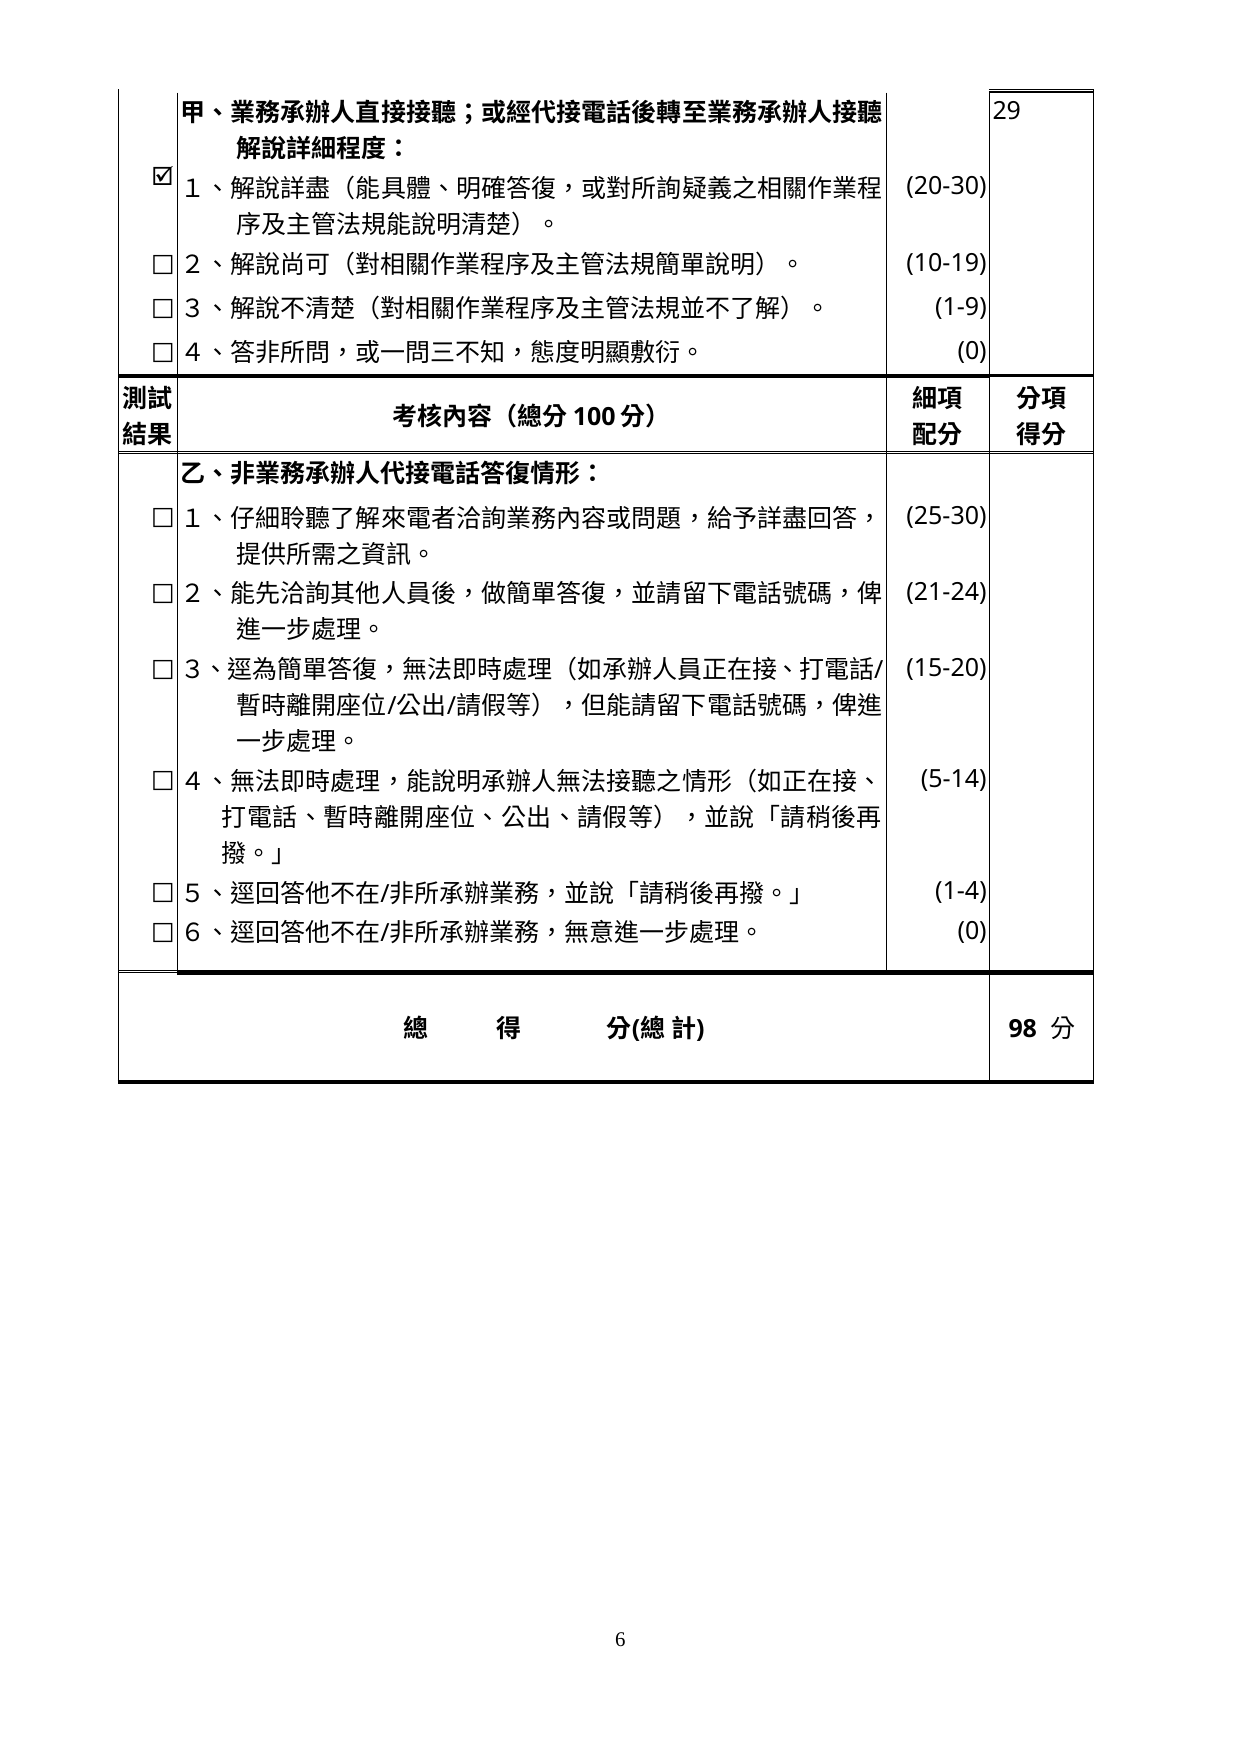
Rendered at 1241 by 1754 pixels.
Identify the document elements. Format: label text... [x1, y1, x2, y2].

table_cell [990, 454, 1093, 970]
table_cell (20-30) [887, 165, 989, 241]
table_cell 考核內容（總分100分） [178, 378, 886, 451]
table_cell (25-30) [887, 495, 989, 571]
table_cell １、解說詳盡（能具體、明確答復，或對所詢疑義之相關作業程序及主管法規能說明清楚）。 [178, 165, 886, 241]
table_cell 測試 結果 [119, 378, 177, 451]
table_cell □ [119, 870, 177, 909]
table_cell ３、解說不清楚（對相關作業程序及主管法規並不了解）。 [178, 286, 886, 329]
table_cell 總 得 分(總 計) [119, 973, 989, 1079]
table_cell 分項 得分 [990, 377, 1093, 451]
table_cell (1-9) [887, 286, 989, 329]
table_cell □ [119, 571, 177, 646]
table_cell (0) [887, 329, 989, 374]
table_cell ５、逕回答他不在/非所承辦業務，並說「請稍後再撥。」 [178, 870, 886, 909]
table_cell 乙、非業務承辦人代接電話答復情形： [178, 454, 886, 495]
table_cell (0) [887, 909, 989, 970]
table_cell ６、逕回答他不在/非所承辦業務，無意進一步處理。 [178, 909, 886, 970]
table_cell ２、能先洽詢其他人員後，做簡單答復，並請留下電話號碼，俾進一步處理。 [178, 571, 886, 646]
table_cell □ [119, 909, 177, 970]
table_cell ３、逕為簡單答復，無法即時處理（如承辦人員正在接、打電話/暫時離開座位/公出/請假等），但能請留下電話號碼，俾進一步處理。 [178, 646, 886, 758]
table_cell ４、無法即時處理，能說明承辦人無法接聽之情形（如正在接、打電話、暫時離開座位、公出、請假等），並說「請稍後再撥。」 [178, 758, 886, 870]
table_cell (5-14) [887, 758, 989, 870]
table_cell □ [119, 241, 177, 286]
table_cell １、仔細聆聽了解來電者洽詢業務內容或問題，給予詳盡回答，提供所需之資訊。 [178, 495, 886, 571]
table_cell (10-19) [887, 241, 989, 286]
table_cell □ [119, 758, 177, 870]
table_cell □ [119, 329, 177, 374]
table_cell □ [119, 495, 177, 571]
table_cell ２、解說尚可（對相關作業程序及主管法規簡單說明）。 [178, 241, 886, 286]
table_cell [886, 89, 989, 165]
table_cell (15-20) [887, 646, 989, 758]
table_cell  [119, 165, 177, 241]
table_cell 甲、業務承辦人直接接聽；或經代接電話後轉至業務承辦人接聽解說詳細程度： [177, 89, 886, 165]
table_cell □ [119, 646, 177, 758]
table_cell 細項 配分 [887, 378, 989, 451]
table_cell [119, 89, 177, 165]
table_cell 98 分 [990, 975, 1093, 1079]
table_cell ４、答非所問，或一問三不知，態度明顯敷衍。 [178, 329, 886, 374]
table_cell [887, 454, 989, 495]
table_cell □ [119, 286, 177, 329]
table_cell (1-4) [887, 870, 989, 909]
table_cell (21-24) [887, 571, 989, 646]
table_cell [119, 454, 177, 495]
table_cell 29 [990, 93, 1093, 374]
